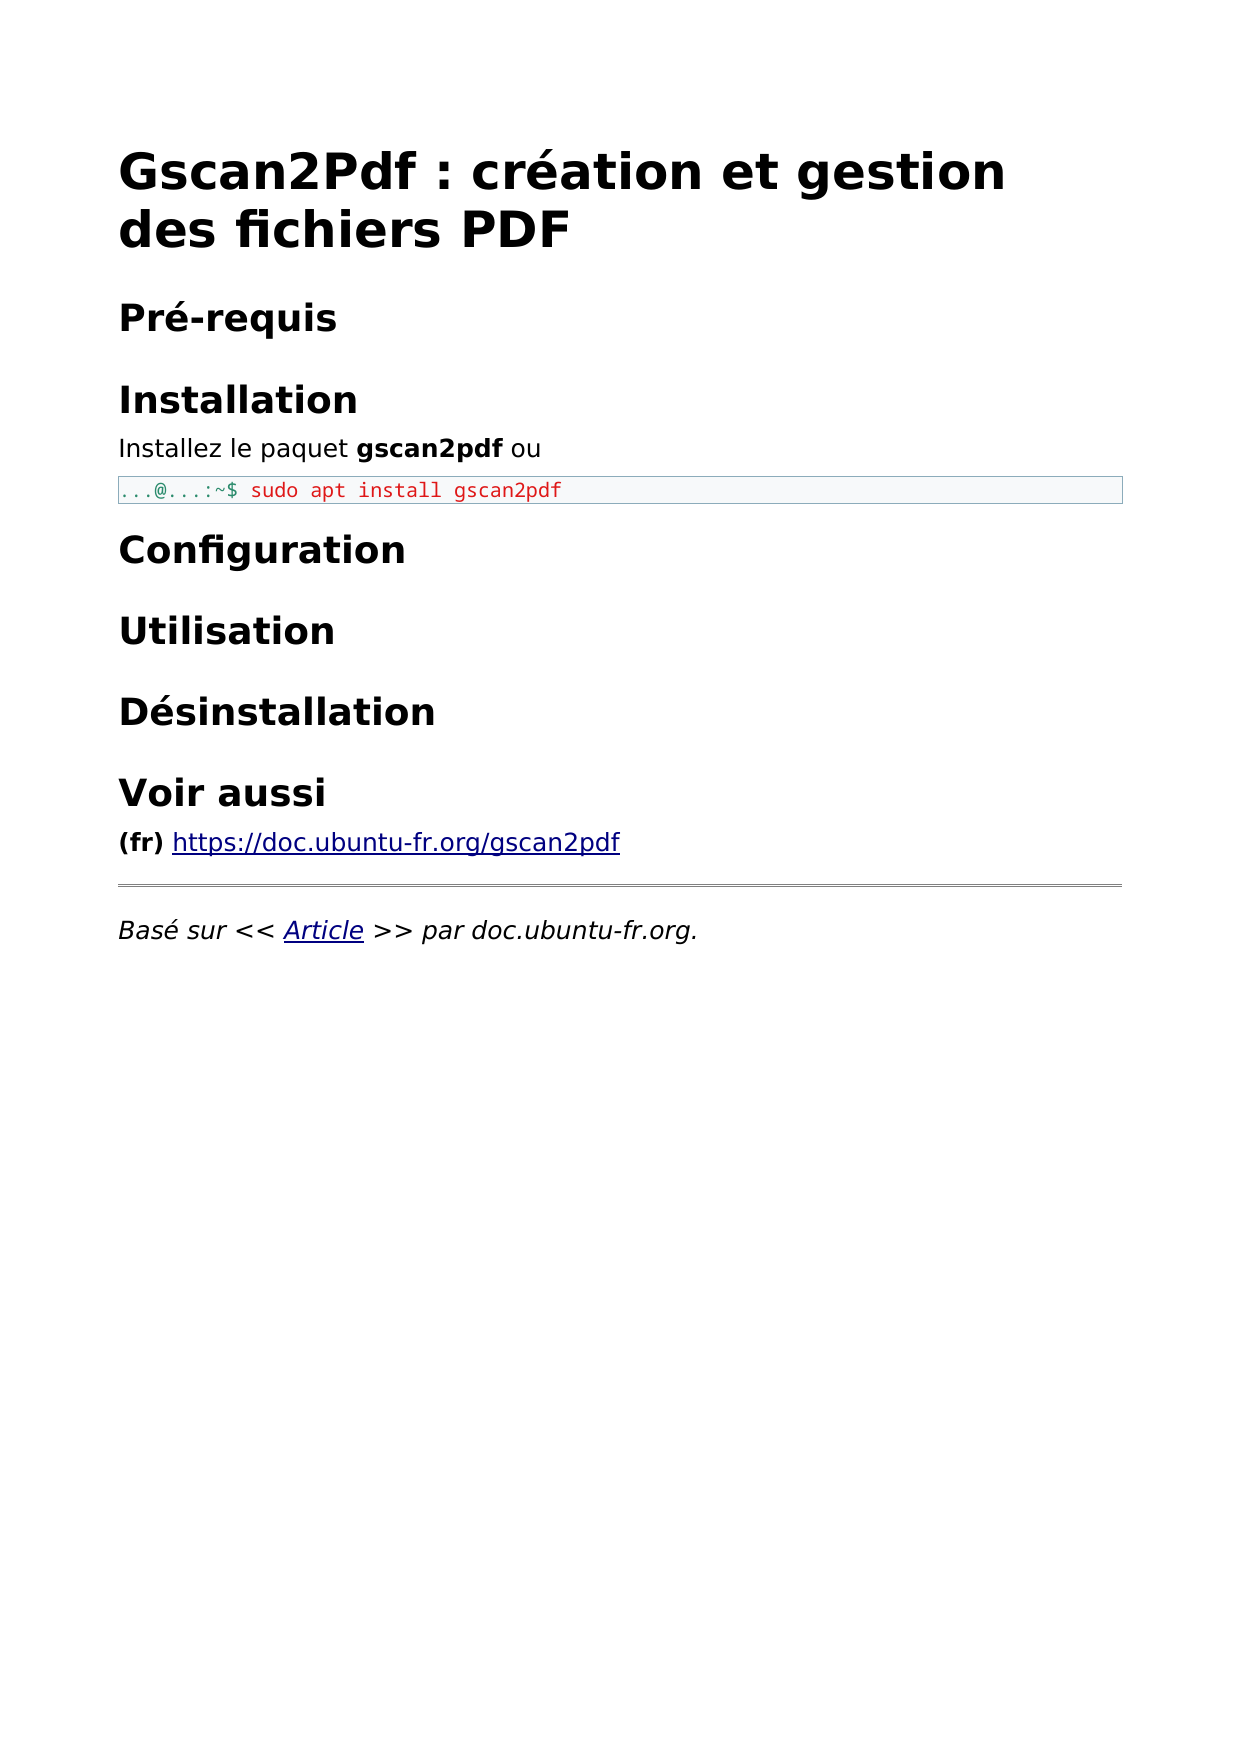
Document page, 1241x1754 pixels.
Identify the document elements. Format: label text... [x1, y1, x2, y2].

text ...@...:~$ sudo apt install gscan2pdf [119, 477, 1122, 503]
subtitle Pré-requis [118, 297, 1122, 341]
text (fr) https://doc.ubuntu-fr.org/gscan2pdf [118, 828, 1122, 857]
text Basé sur << Article >> par doc.ubuntu-fr.org. [118, 916, 1122, 945]
subtitle Configuration [118, 528, 1122, 572]
subtitle Désinstallation [118, 691, 1122, 734]
subtitle Voir aussi [118, 772, 1122, 816]
subtitle Gscan2Pdf : création et gestion des fichiers PDF [118, 143, 1122, 259]
text Installez le paquet gscan2pdf ou [118, 434, 1122, 463]
subtitle Utilisation [118, 610, 1122, 653]
subtitle Installation [118, 378, 1122, 422]
